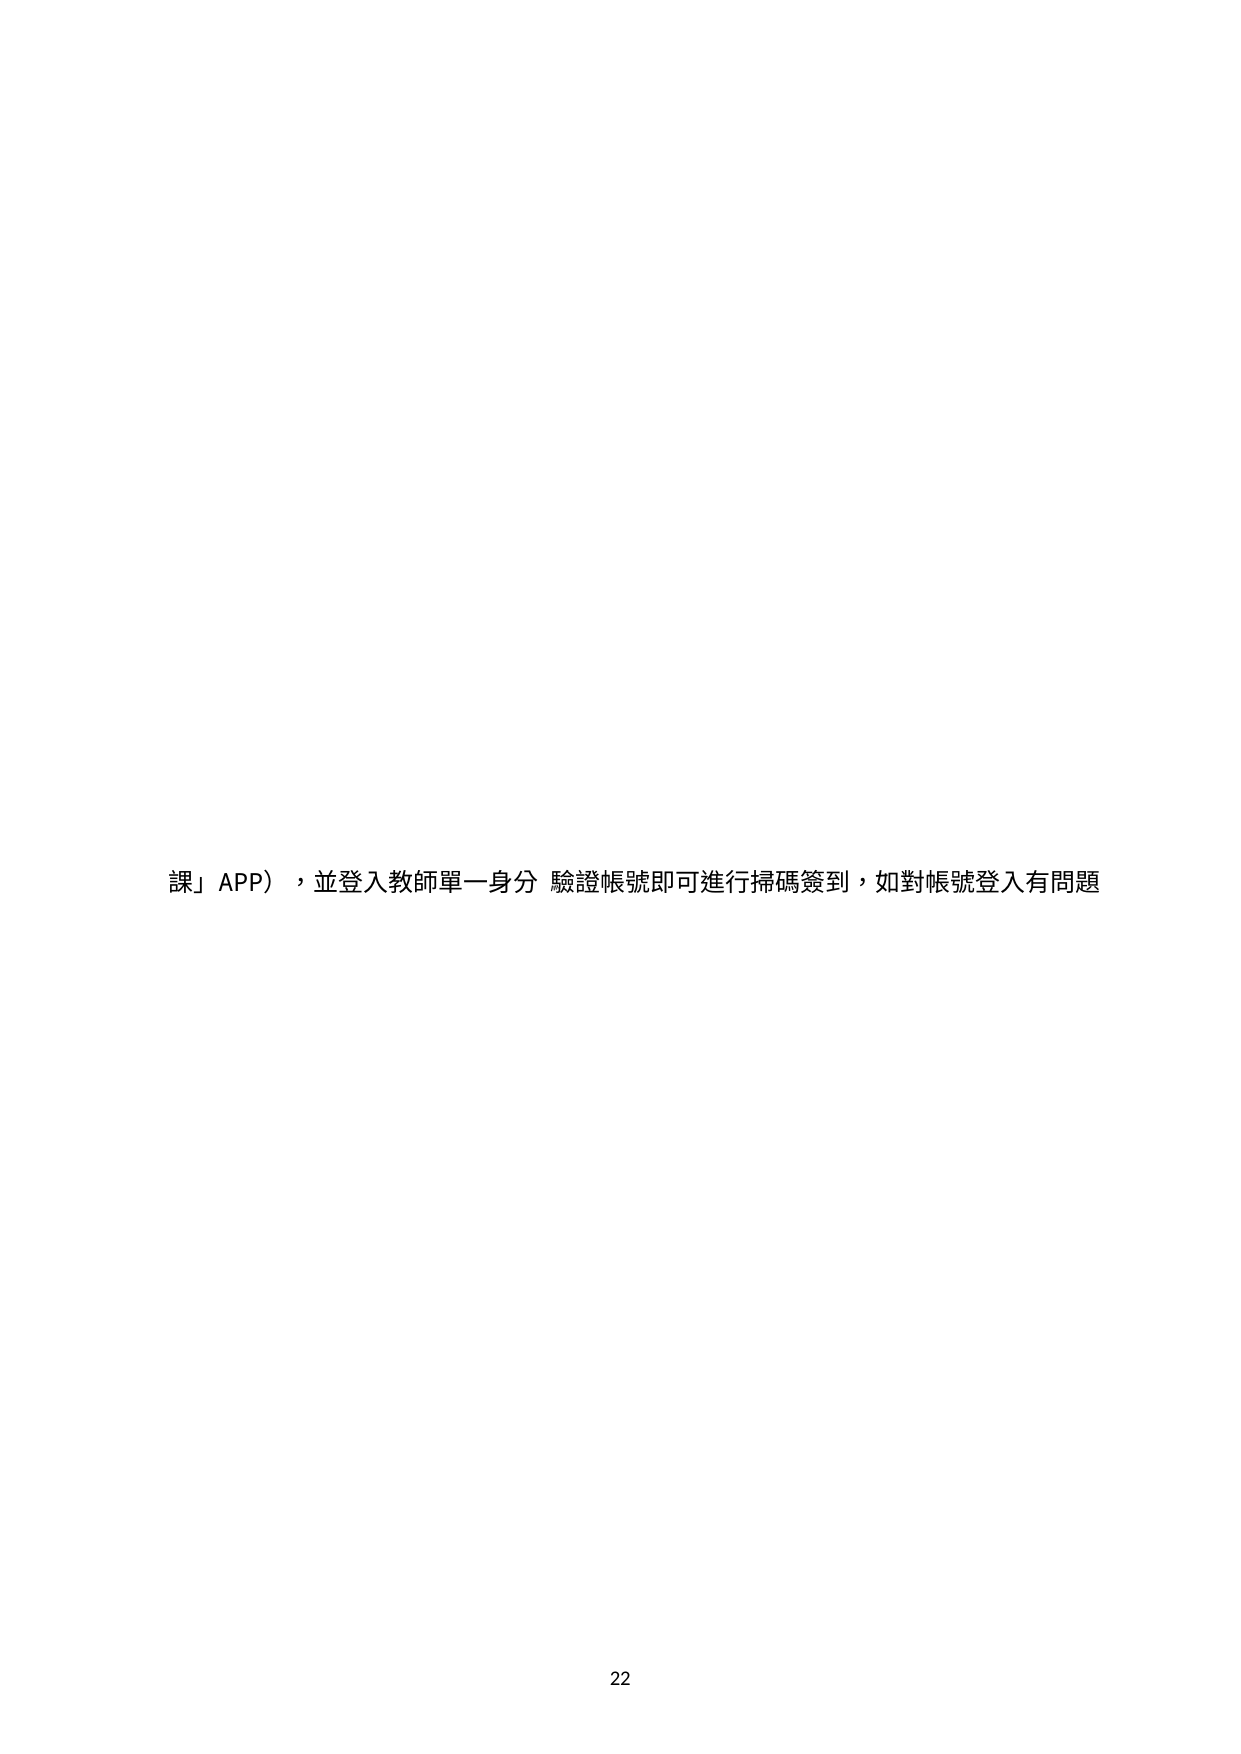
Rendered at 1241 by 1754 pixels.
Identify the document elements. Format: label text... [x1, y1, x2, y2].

text 課」APP），並登入教師單一身分 驗證帳號即可進行掃碼簽到，如對帳號登入有問題 [118, 839, 1122, 901]
